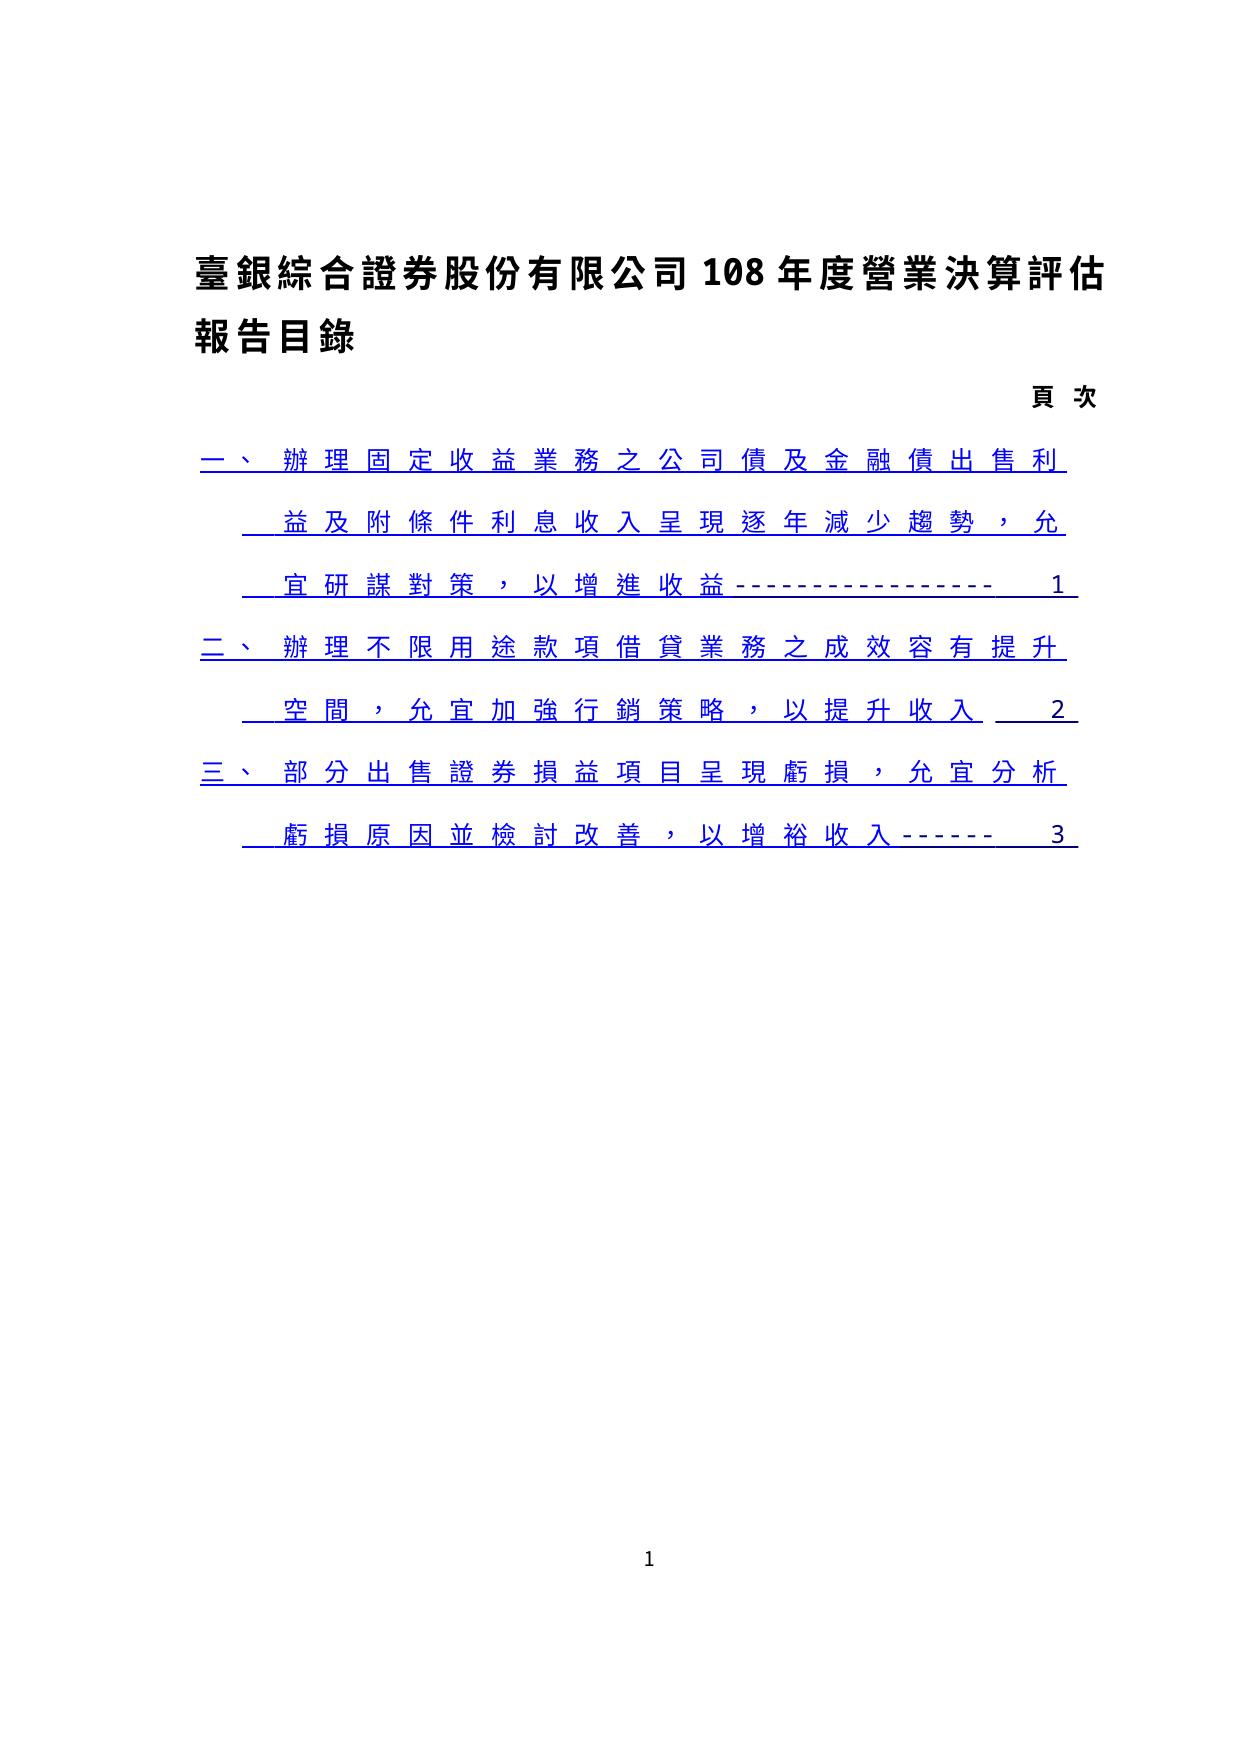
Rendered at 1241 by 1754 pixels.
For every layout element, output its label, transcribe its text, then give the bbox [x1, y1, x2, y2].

text 三、部分出售證券損益項目呈現虧損，允宜分析虧損原因並檢討改善，以增裕收入 3 [191, 729, 1078, 854]
text 二、辦理不限用途款項借貸業務之成效容有提升空間，允宜加強行銷策略，以提升收入 2 [191, 604, 1078, 729]
text 頁次 [191, 354, 1108, 417]
text 一、辦理固定收益業務之公司債及金融債出售利益及附條件利息收入呈現逐年減少趨勢，允宜研謀對策，以增進收益 1 [191, 417, 1078, 604]
text 臺銀綜合證券股份有限公司108年度營業決算評估報告目錄 [191, 229, 1108, 354]
